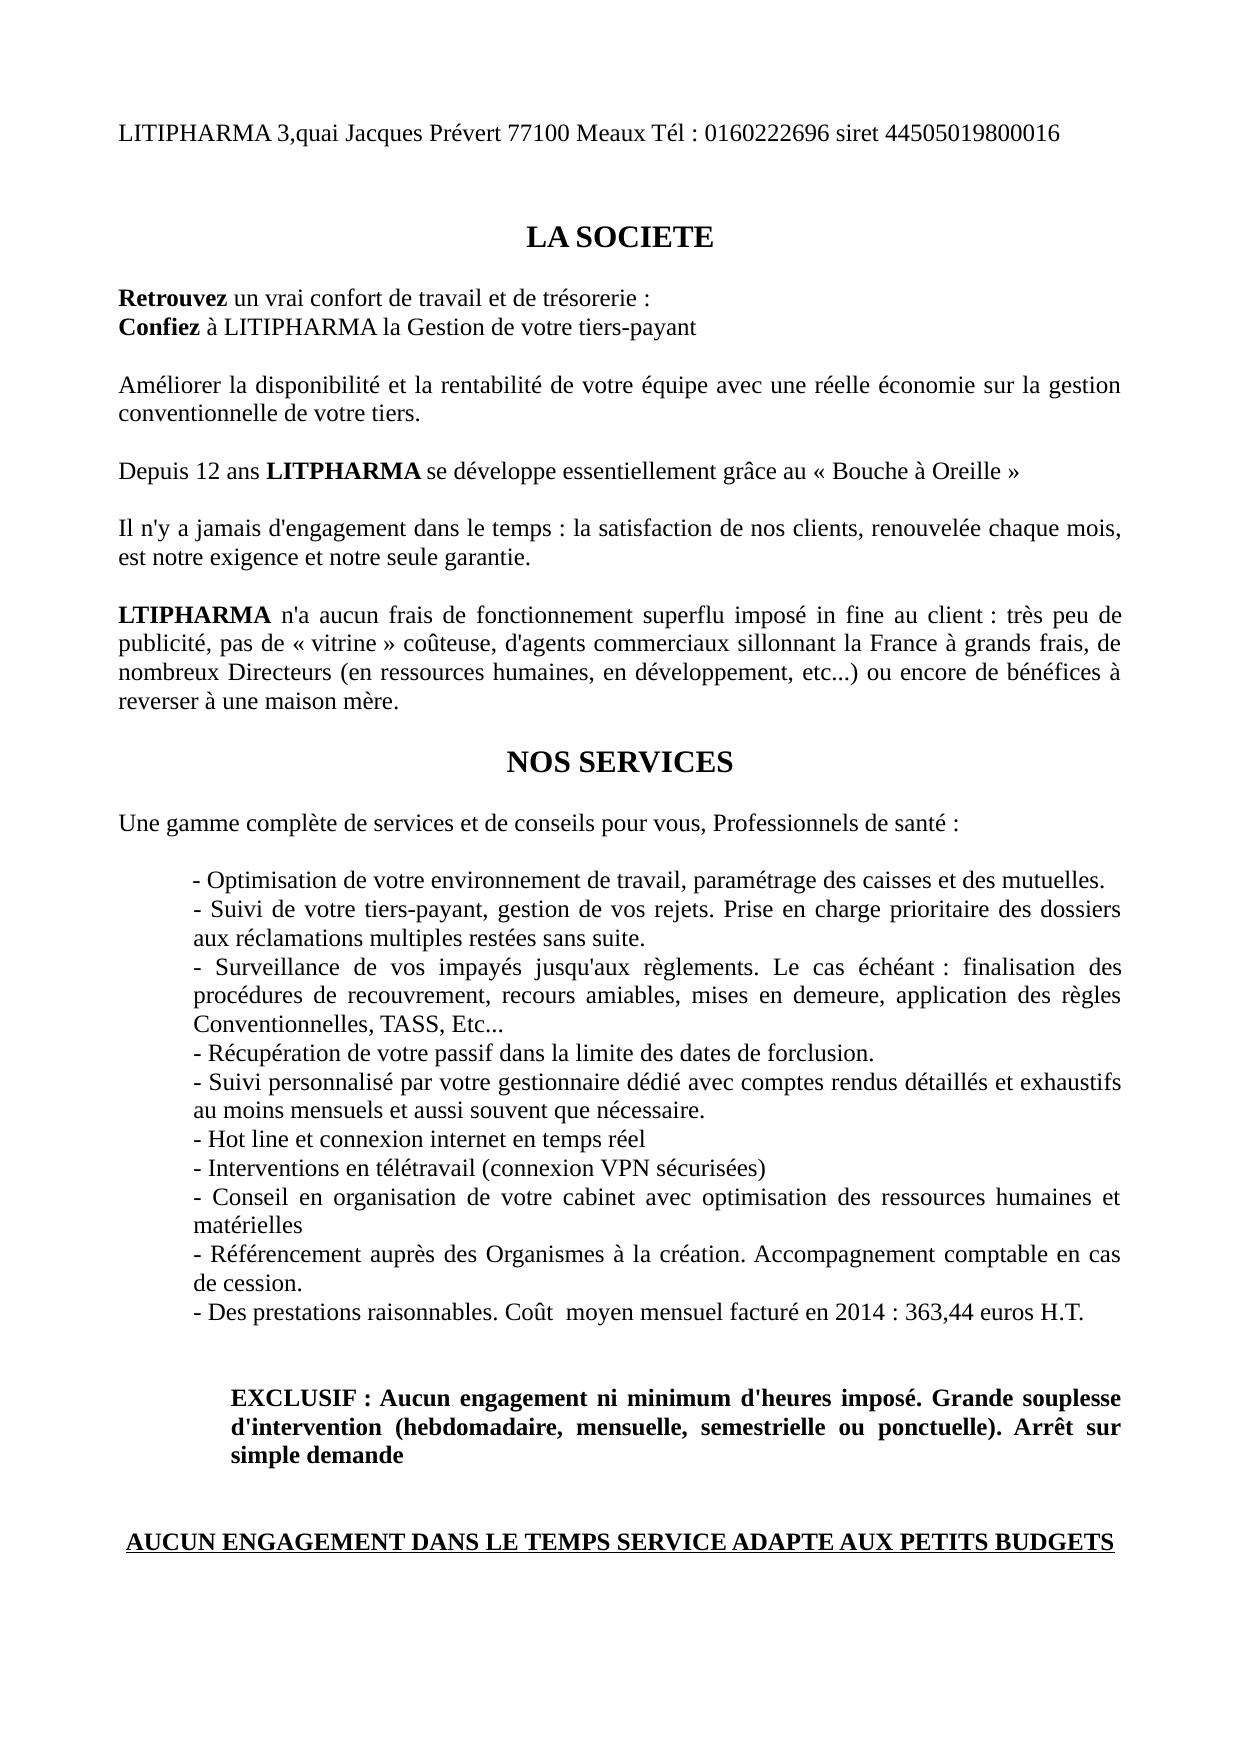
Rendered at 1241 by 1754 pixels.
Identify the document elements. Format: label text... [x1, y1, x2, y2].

list EXCLUSIF : Aucun engagement ni minimum d'heures imposé. Grande souplesse d'intervention (hebdomadaire, mensuelle, semestrielle ou ponctuelle). Arrêt sur simple demande [193, 1383, 1122, 1469]
text LITIPHARMA 3,quai Jacques Prévert 77100 Meaux Tél : 0160222696 siret 44505019800016 [118, 118, 1122, 147]
text Une gamme complète de services et de conseils pour vous, Professionnels de santé : [118, 808, 1122, 837]
list - Interventions en télétravail (connexion VPN sécurisées) [156, 1153, 1122, 1182]
text LA SOCIETE [118, 219, 1122, 255]
list - Suivi de votre tiers-payant, gestion de vos rejets. Prise en charge prioritaire des dossiers aux réclamations multiples restées sans suite. [156, 894, 1122, 952]
text Améliorer la disponibilité et la rentabilité de votre équipe avec une réelle économie sur la gestion conventionnelle de votre tiers. [118, 370, 1122, 427]
list - Des prestations raisonnables. Coût moyen mensuel facturé en 2014 : 363,44 euros H.T. [156, 1297, 1122, 1326]
text LTIPHARMA n'a aucun frais de fonctionnement superflu imposé in fine au client : très peu de publicité, pas de « vitrine » coûteuse, d'agents commerciaux sillonnant la France à grands frais, de nombreux Directeurs (en ressources humaines, en développement, etc...) ou encore de bénéfices à reverser à une maison mère. [118, 600, 1122, 715]
list - Surveillance de vos impayés jusqu'aux règlements. Le cas échéant : finalisation des procédures de recouvrement, recours amiables, mises en demeure, application des règles Conventionnelles, TASS, Etc... [156, 952, 1122, 1038]
text Confiez à LITIPHARMA la Gestion de votre tiers-payant [118, 312, 1122, 341]
text Depuis 12 ans LITPHARMA se développe essentiellement grâce au « Bouche à Oreille » [118, 456, 1122, 485]
list - Hot line et connexion internet en temps réel [156, 1124, 1122, 1153]
text Il n'y a jamais d'engagement dans le temps : la satisfaction de nos clients, renouvelée chaque mois, est notre exigence et notre seule garantie. [118, 513, 1122, 571]
text NOS SERVICES [118, 743, 1122, 779]
text - Optimisation de votre environnement de travail, paramétrage des caisses et des mutuelles. [118, 866, 1122, 894]
list - Conseil en organisation de votre cabinet avec optimisation des ressources humaines et matérielles [156, 1182, 1122, 1239]
text Retrouvez un vrai confort de travail et de trésorerie : [118, 283, 1122, 312]
list - Suivi personnalisé par votre gestionnaire dédié avec comptes rendus détaillés et exhaustifs au moins mensuels et aussi souvent que nécessaire. [156, 1067, 1122, 1124]
list - Récupération de votre passif dans la limite des dates de forclusion. [156, 1038, 1122, 1067]
text AUCUN ENGAGEMENT DANS LE TEMPS SERVICE ADAPTE AUX PETITS BUDGETS [118, 1527, 1122, 1556]
list - Référencement auprès des Organismes à la création. Accompagnement comptable en cas de cession. [156, 1239, 1122, 1297]
